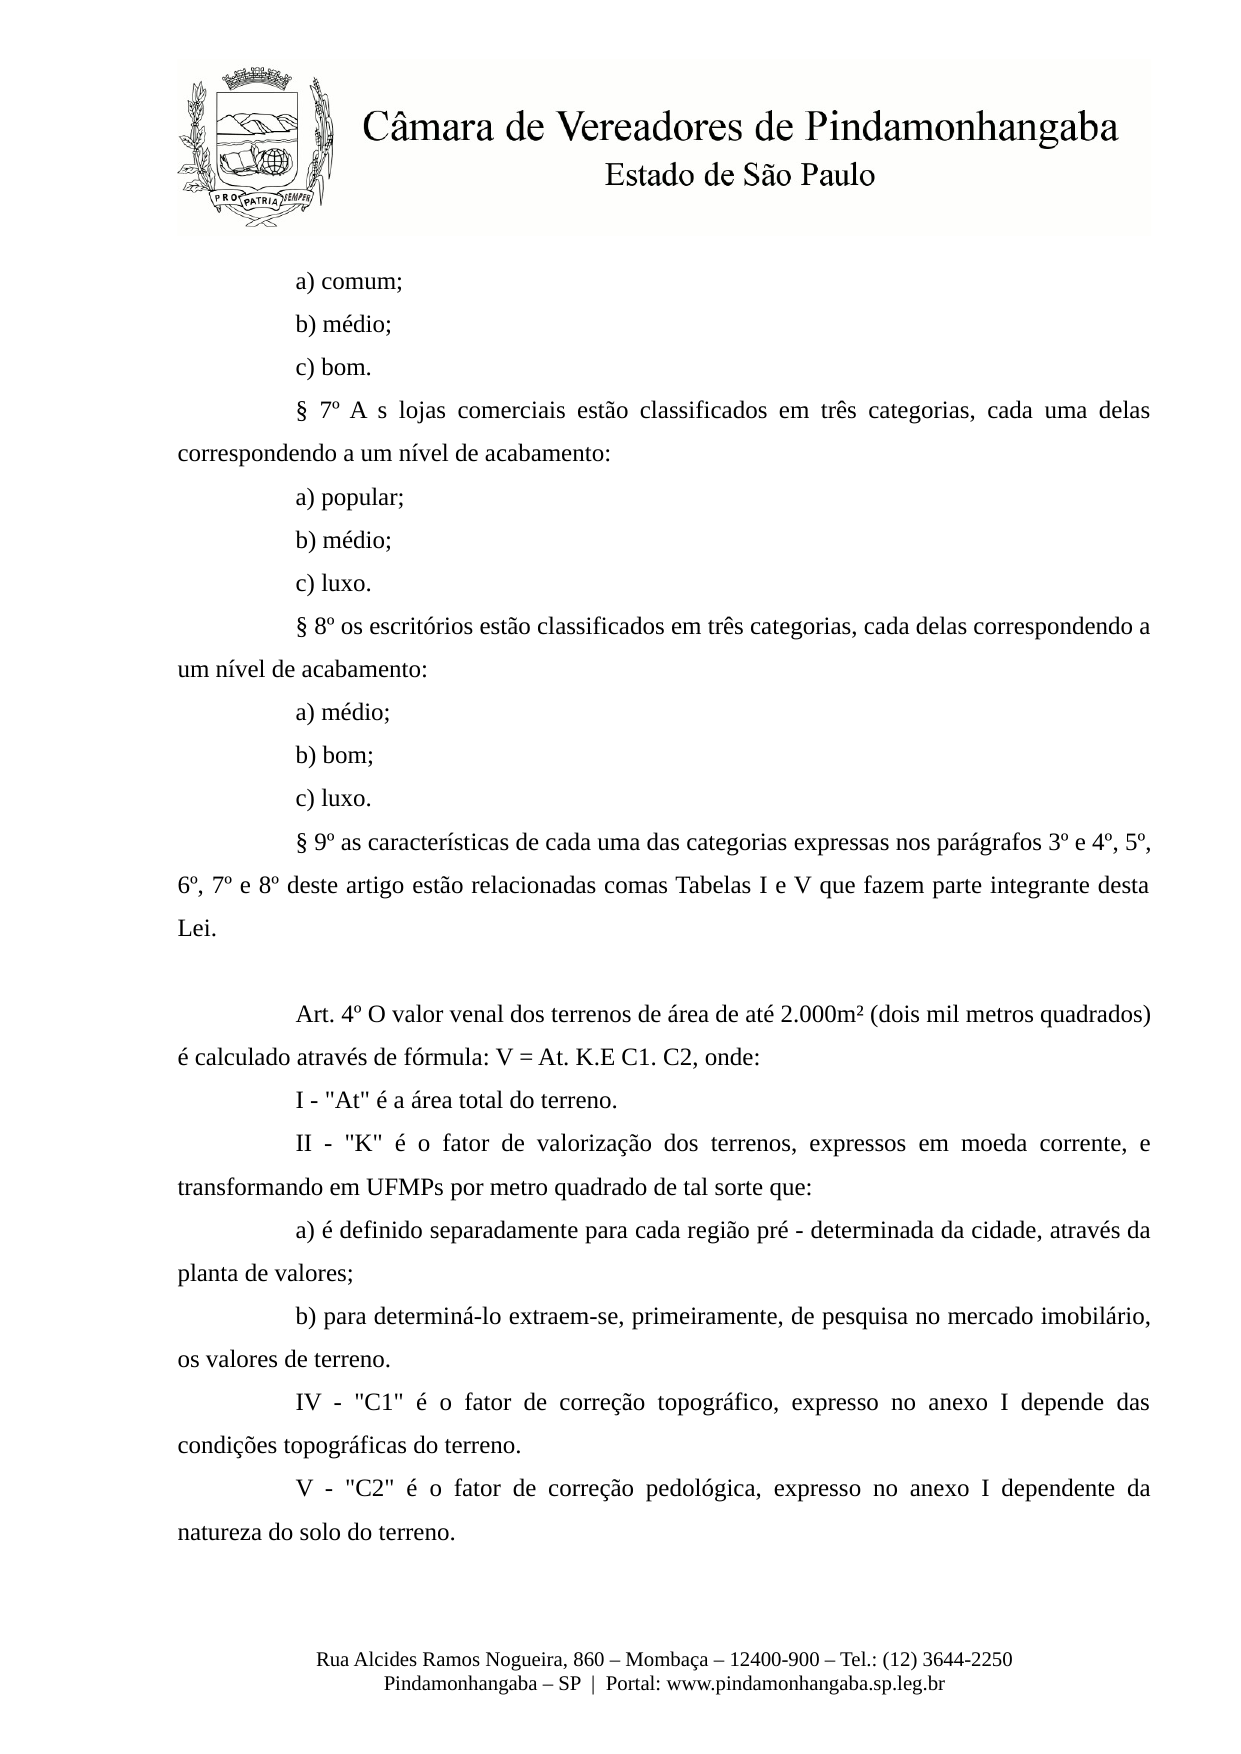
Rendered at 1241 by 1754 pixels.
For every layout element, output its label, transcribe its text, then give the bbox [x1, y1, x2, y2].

text a) médio; [177, 697, 1152, 726]
text c) luxo. [177, 568, 1152, 597]
text a) popular; [177, 482, 1152, 510]
text IV - "C1" é o fator de correção topográfico, expresso no anexo I depende das condições topográficas do terreno. [177, 1387, 1152, 1459]
text b) médio; [177, 525, 1152, 553]
text b) para determiná-lo extraem-se, primeiramente, de pesquisa no mercado imobilário, os valores de terreno. [177, 1301, 1152, 1373]
text b) médio; [177, 309, 1152, 338]
text I - "At" é a área total do terreno. [177, 1085, 1152, 1114]
text § 8º os escritórios estão classificados em três categorias, cada delas correspondendo a um nível de acabamento: [177, 611, 1152, 683]
picture [177, 59, 1152, 236]
text a) comum; [177, 266, 1152, 295]
text b) bom; [177, 740, 1152, 769]
text c) bom. [177, 352, 1152, 381]
text c) luxo. [177, 783, 1152, 812]
text § 9º as características de cada uma das categorias expressas nos parágrafos 3º e 4º, 5º, 6º, 7º e 8º deste artigo estão relacionadas comas Tabelas I e V que fazem parte integrante desta Lei. [177, 827, 1152, 942]
text § 7º A s lojas comerciais estão classificados em três categorias, cada uma delas correspondendo a um nível de acabamento: [177, 395, 1152, 467]
text a) é definido separadamente para cada região pré - determinada da cidade, através da planta de valores; [177, 1215, 1152, 1287]
text II - "K" é o fator de valorização dos terrenos, expressos em moeda corrente, e transformando em UFMPs por metro quadrado de tal sorte que: [177, 1128, 1152, 1200]
text Art. 4º O valor venal dos terrenos de área de até 2.000m² (dois mil metros quadrados) é calculado através de fórmula: V = At. K.E C1. C2, onde: [177, 999, 1152, 1071]
text V - "C2" é o fator de correção pedológica, expresso no anexo I dependente da natureza do solo do terreno. [177, 1473, 1152, 1545]
